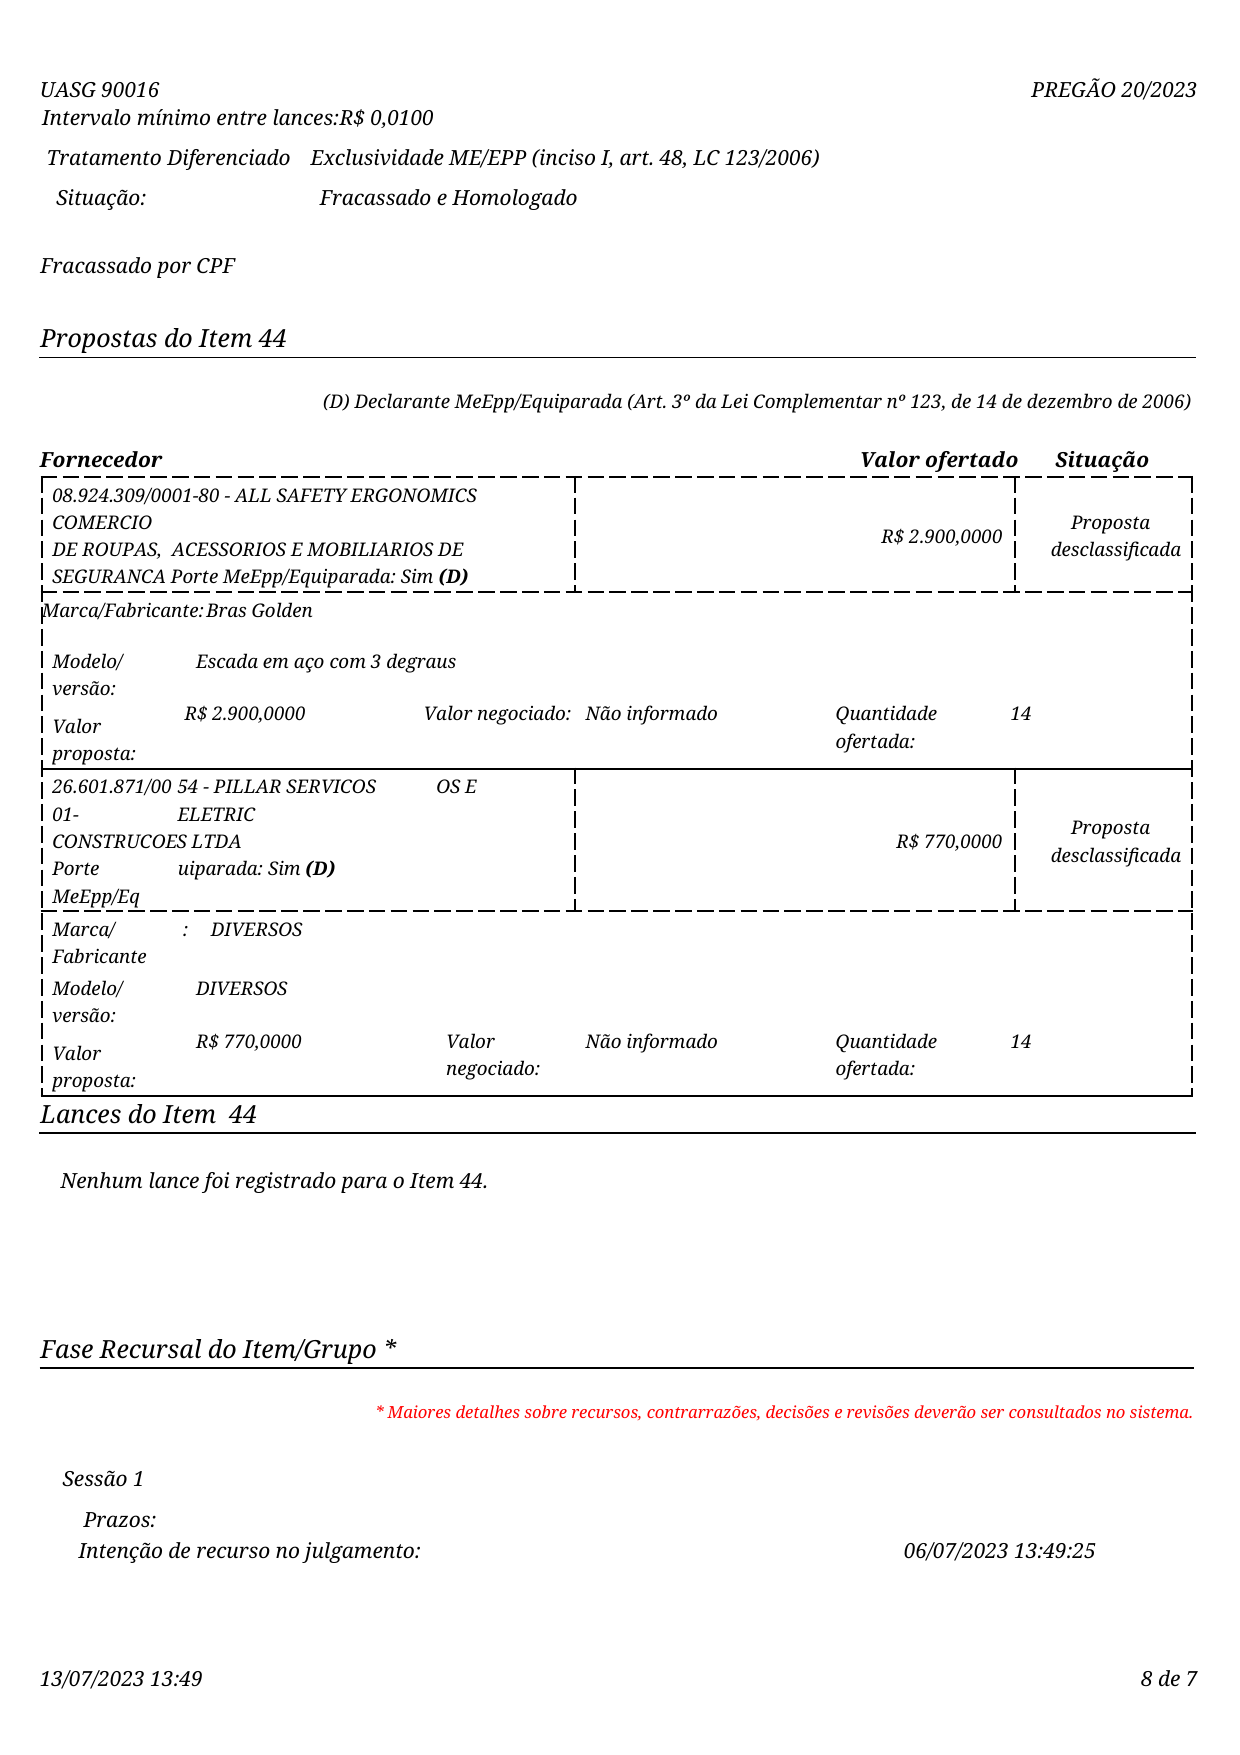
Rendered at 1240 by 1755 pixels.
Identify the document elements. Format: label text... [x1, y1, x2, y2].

table_cell Não informado [575, 1022, 835, 1095]
table_header R$ 2.900,0000 [835, 476, 1014, 591]
table_cell [1051, 971, 1192, 1022]
text Intervalo mínimo entre lances: R$ 0,0100 [39, 103, 1199, 132]
table_cell Valor negociado: [446, 1022, 575, 1095]
table_cell Quantidade ofertada: [835, 695, 1000, 767]
table_cell Não informado [575, 695, 835, 767]
table_cell [575, 910, 835, 971]
table_cell [1051, 695, 1192, 767]
text Prazos: [83, 1505, 1199, 1533]
table_cell [835, 644, 1051, 694]
table_cell [835, 971, 1051, 1022]
table_cell 14 [1000, 695, 1051, 767]
text Fracassado por CPF [40, 251, 1199, 280]
table_cell [1051, 910, 1192, 971]
table_cell R$ 770,0000 [835, 770, 1014, 910]
table_cell DIVERSOS [184, 971, 446, 1022]
table_header 08.924.309/0001-80 - ALL SAFETY ERGONOMICS COMERCIO DE ROUPAS, ACESSORIOS E MOBILIARIOS DE SEGURANCA Porte MeEpp/Equiparada: Sim (D) [42, 476, 575, 591]
table_cell Modelo/versão: Valor proposta: [42, 971, 184, 1095]
table_cell Modelo/versão: Valor proposta: [42, 644, 184, 767]
table_cell Marca/Fabricante [42, 910, 184, 971]
text Fase Recursal do Item/Grupo * [40, 1332, 1199, 1366]
text Tratamento Diferenciado Exclusividade ME/EPP (inciso I, art. 48, LC 123/2006) [39, 143, 1199, 172]
table_cell OS E [446, 770, 575, 910]
table_cell [835, 910, 1051, 971]
text Lances do Item 44 [40, 1097, 1199, 1131]
table_cell 54 - PILLAR SERVICOS ELETRIC S LTDA uiparada: Sim (D) [184, 770, 446, 910]
table_cell 26.601.871/0001- CONSTRUCOE Porte MeEpp/Eq [42, 770, 184, 910]
table_cell [446, 971, 575, 1022]
table_cell Proposta desclassificada [1051, 770, 1192, 910]
table_cell [1051, 591, 1192, 644]
text * Maiores detalhes sobre recursos, contrarrazões, decisões e revisões deverão ser consultados no sistema. [39, 1400, 1196, 1423]
text Situação: Fracassado e Homologado [39, 183, 1199, 211]
table_header [1015, 476, 1051, 591]
table_header [575, 476, 835, 591]
table_cell [1051, 1022, 1192, 1095]
table_cell Marca/Fabricante: Bras Golden [42, 591, 575, 644]
text Fornecedor Valor ofertado Situação [39, 445, 1199, 474]
table_cell Quantidade ofertada: [835, 1022, 1000, 1095]
text Intenção de recurso no julgamento: 06/07/2023 13:49:25 [39, 1537, 1199, 1565]
table_cell : DIVERSOS [184, 910, 446, 971]
text (D) Declarante MeEpp/Equiparada (Art. 3º da Lei Complementar nº 123, de 14 de dezembro de 2006) [39, 388, 1193, 413]
table_cell Escada em aço com 3 degraus [184, 644, 575, 694]
text Nenhum lance foi registrado para o Item 44. [60, 1166, 1199, 1194]
table_cell [575, 770, 835, 910]
table_cell [575, 644, 835, 694]
table_cell [575, 591, 835, 644]
text Sessão 1 [62, 1464, 1199, 1493]
table_cell R$ 770,0000 [184, 1022, 446, 1095]
table_cell R$ 2.900,0000 Valor negociado: [184, 695, 575, 767]
table_cell [446, 910, 575, 971]
table_header Proposta desclassificada [1051, 476, 1192, 591]
table_cell [1015, 770, 1051, 910]
table_cell 14 [1000, 1022, 1051, 1095]
table_cell [1051, 644, 1192, 694]
table_cell [835, 591, 1051, 644]
table_cell [575, 971, 835, 1022]
text Propostas do Item 44 [40, 321, 1199, 355]
